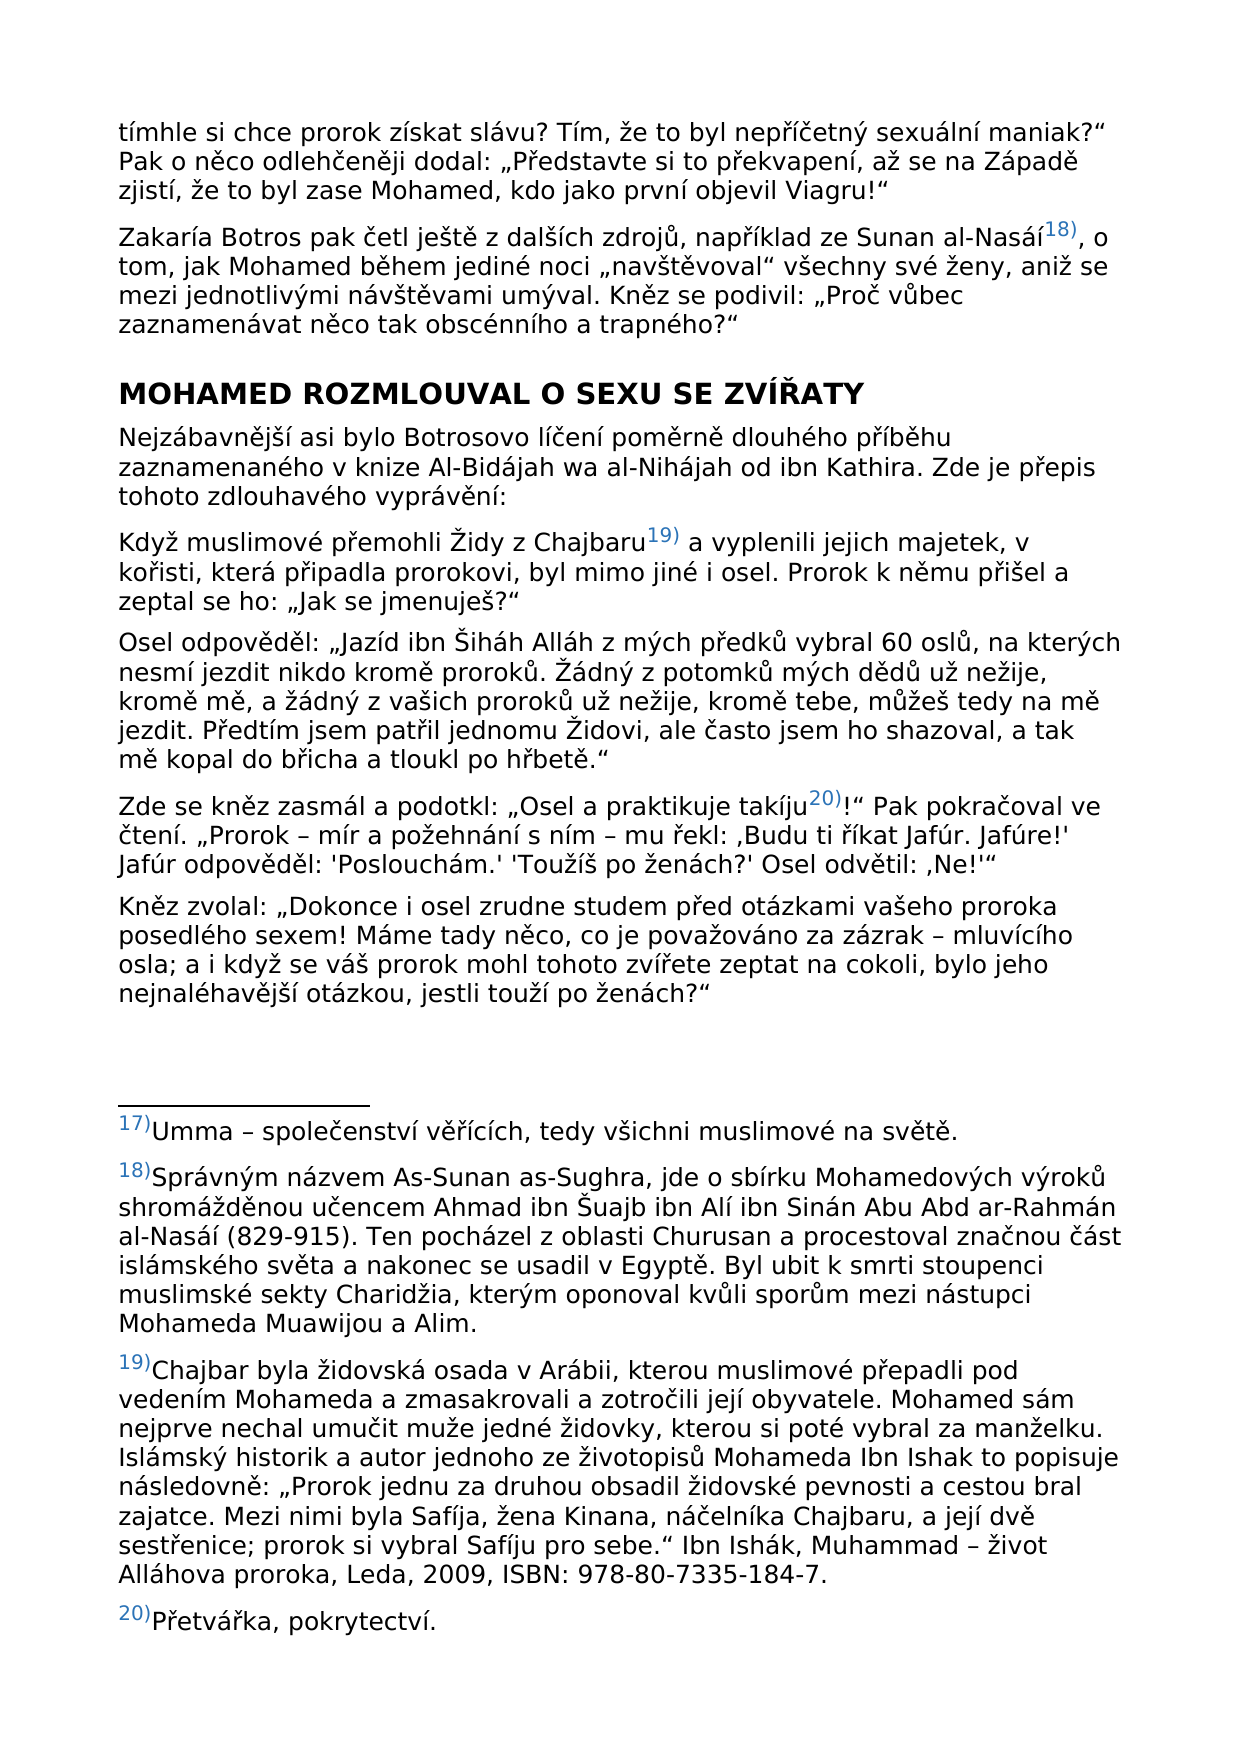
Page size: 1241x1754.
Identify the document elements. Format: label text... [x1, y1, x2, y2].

text Přetvářka, pokrytectví. [118, 1602, 1122, 1636]
subtitle MOHAMED ROZMLOUVAL O SEXU SE ZVÍŘATY [118, 377, 1122, 411]
text Umma – společenství věřících, tedy všichni muslimové na světě. [118, 1112, 1122, 1146]
text Otec Botros pokračoval četbou ze Sunan al-Tirmidhi, kde se píše, že „nebeský muž“ má sexuální potenci stovky smrtelníků. Kněz se podivil: „Když to tedy spočítáme, 40 x 100, můžeme konstatovat, že když Mohamed snědl své nebeské afrodizi-akum, měl sexuální potenci 4 000 mužů? Opravdu, ummo, tímhle si chce prorok získat slávu? Tím, že to byl nepříčetný sexuální maniak?“ Pak o něco odlehčeněji dodal: „Představte si to překvapení, až se na Západě zjistí, že to byl zase Mohamed, kdo jako první objevil Viagru!“ [118, 118, 1122, 206]
text Osel odpověděl: „Jazíd ibn Šiháh Alláh z mých předků vybral 60 oslů, na kterých nesmí jezdit nikdo kromě proroků. Žádný z potomků mých dědů už nežije, kromě mě, a žádný z vašich proroků už nežije, kromě tebe, můžeš tedy na mě jezdit. Předtím jsem patřil jednomu Židovi, ale často jsem ho shazoval, a tak mě kopal do břicha a tloukl po hřbetě.“ [118, 628, 1122, 774]
text Kněz zvolal: „Dokonce i osel zrudne studem před otázkami vašeho proroka posedlého sexem! Máme tady něco, co je považováno za zázrak – mluvícího osla; a i když se váš prorok mohl tohoto zvířete zeptat na cokoli, bylo jeho nejnaléhavější otázkou, jestli touží po ženách?“ [118, 892, 1122, 1008]
text Zakaría Botros pak četl ještě z dalších zdrojů, například ze Sunan al-Nasáí, o tom, jak Mohamed během jediné noci „navštěvoval“ všechny své ženy, aniž se mezi jednotlivými návštěvami umýval. Kněz se podivil: „Proč vůbec zaznamenávat něco tak obscénního a trapného?“ [118, 218, 1122, 340]
text Nejzábavnější asi bylo Botrosovo líčení poměrně dlouhého příběhu zaznamenaného v knize Al-Bidájah wa al-Nihájah od ibn Kathira. Zde je přepis tohoto zdlouhavého vyprávění: [118, 424, 1122, 511]
text Chajbar byla židovská osada v Arábii, kterou muslimové přepadli pod vedením Mohameda a zmasakrovali a zotročili její obyvatele. Mohamed sám nejprve nechal umučit muže jedné židovky, kterou si poté vybral za manželku. Islámský historik a autor jednoho ze životopisů Mohameda Ibn Ishak to popisuje následovně: „Prorok jednu za druhou obsadil židovské pevnosti a cestou bral zajatce. Mezi nimi byla Safíja, žena Kinana, náčelníka Chajbaru, a její dvě sestřenice; prorok si vybral Safíju pro sebe.“ Ibn Ishák, Muhammad – život Alláhova proroka, Leda, 2009, ISBN: 978-80-7335-184-7. [118, 1351, 1122, 1589]
text Zde se kněz zasmál a podotkl: „Osel a praktikuje takíju!“ Pak pokračoval ve čtení. „Prorok – mír a požehnání s ním – mu řekl: ,Budu ti říkat Jafúr. Jafúre!' Jafúr odpověděl: 'Poslouchám.' 'Toužíš po ženách?' Osel odvětil: ,Ne!'“ [118, 787, 1122, 879]
text Když muslimové přemohli Židy z Chajbaru a vyplenili jejich majetek, v kořisti, která připadla prorokovi, byl mimo jiné i osel. Prorok k němu přišel a zeptal se ho: „Jak se jmenuješ?“ [118, 524, 1122, 616]
text Správným názvem As-Sunan as-Sughra, jde o sbírku Mohamedových výroků shromážděnou učencem Ahmad ibn Šuajb ibn Alí ibn Sinán Abu Abd ar-Rahmán al-Nasáí (829-915). Ten pocházel z oblasti Churusan a procestoval značnou část islámského světa a nakonec se usadil v Egyptě. Byl ubit k smrti stoupenci muslimské sekty Charidžia, kterým oponoval kvůli sporům mezi nástupci Mohameda Muawijou a Alim. [118, 1159, 1122, 1338]
